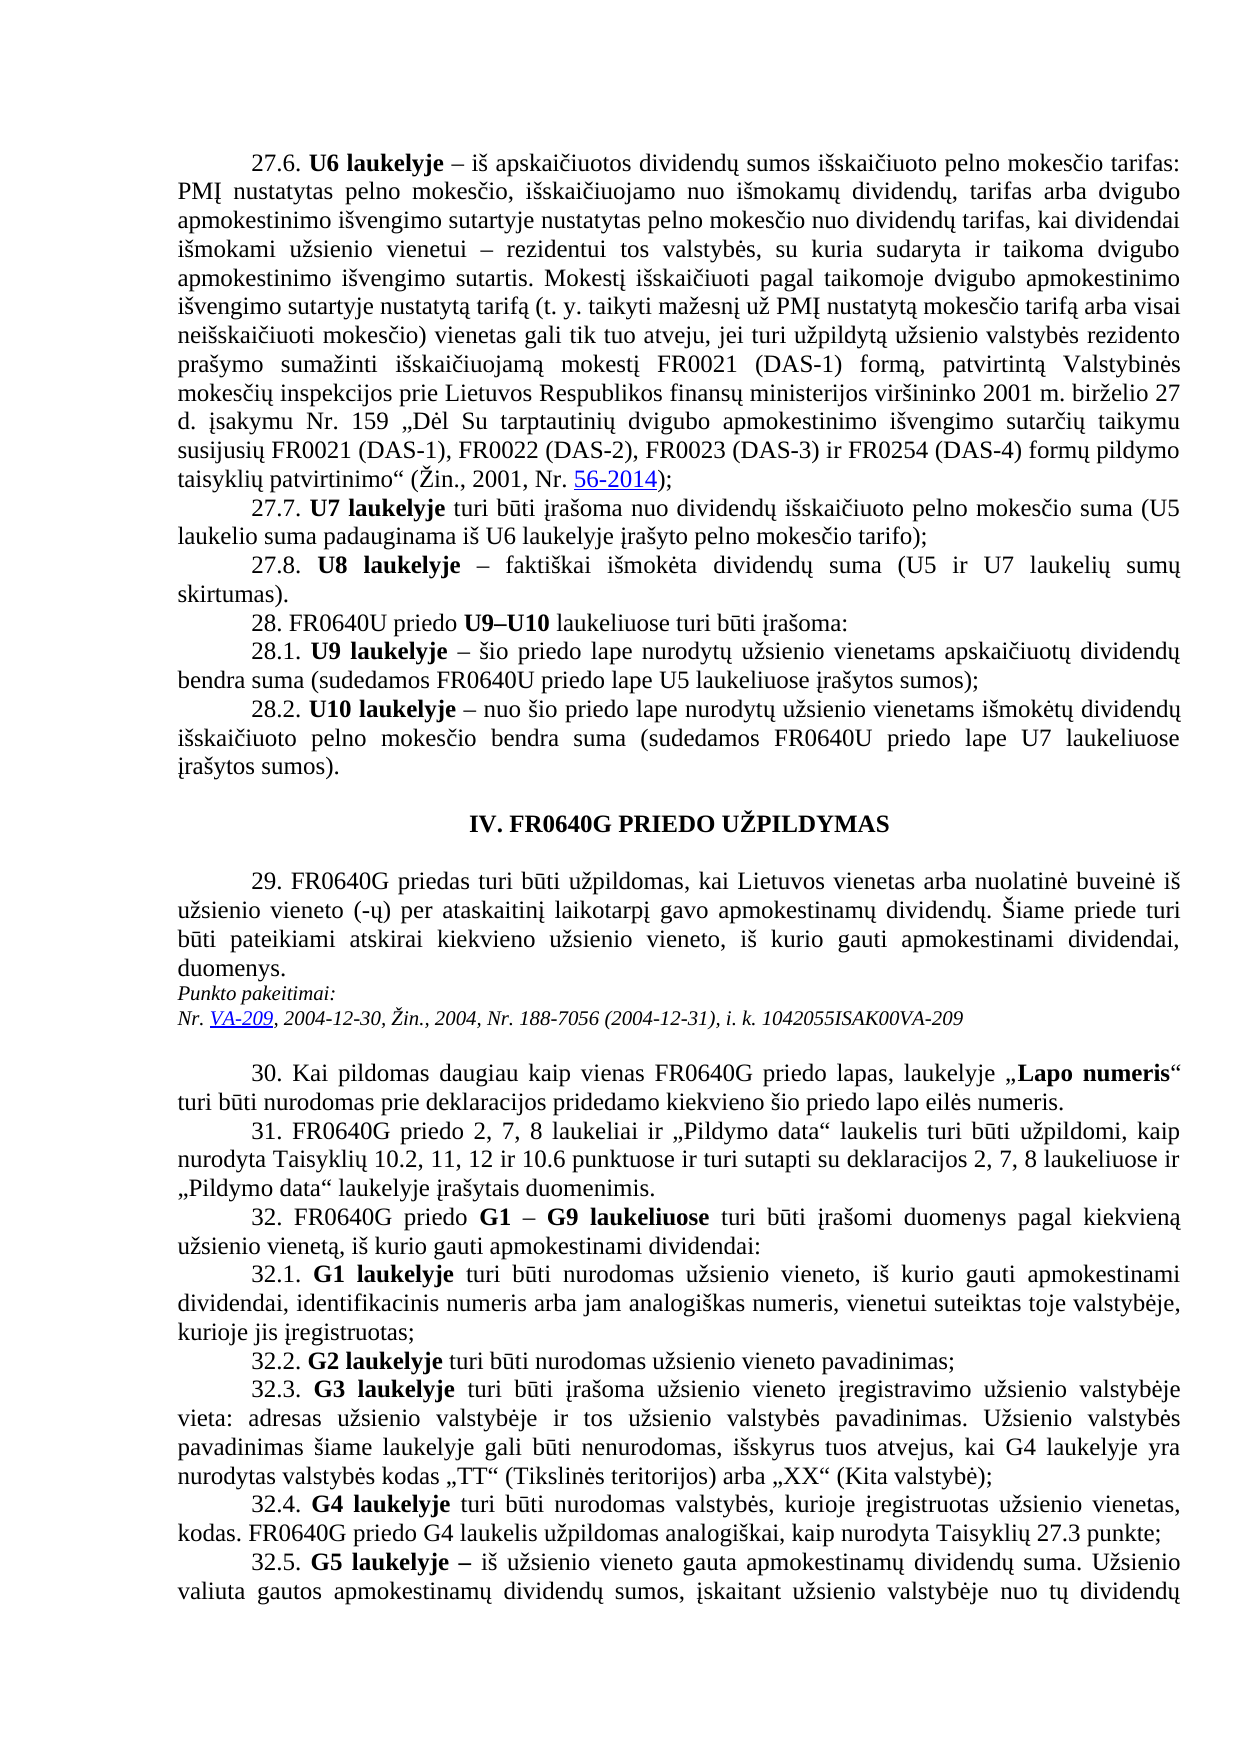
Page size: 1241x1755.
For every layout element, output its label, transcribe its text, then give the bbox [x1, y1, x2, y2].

text Nr. VA-209, 2004-12-30, Žin., 2004, Nr. 188-7056 (2004-12-31), i. k. 1042055ISAK00VA-209 [177, 1005, 1181, 1029]
text 32.2. G2 laukelyje turi būti nurodomas užsienio vieneto pavadinimas; [177, 1346, 1181, 1374]
text 31. FR0640G priedo 2, 7, 8 laukeliai ir „Pildymo data“ laukelis turi būti užpildomi, kaip nurodyta Taisyklių 10.2, 11, 12 ir 10.6 punktuose ir turi sutapti su deklaracijos 2, 7, 8 laukeliuose ir „Pildymo data“ laukelyje įrašytais duomenimis. [177, 1116, 1181, 1202]
text 32.4. G4 laukelyje turi būti nurodomas valstybės, kurioje įregistruotas užsienio vienetas, kodas. FR0640G priedo G4 laukelis užpildomas analogiškai, kaip nurodyta Taisyklių 27.3 punkte; [177, 1489, 1181, 1547]
text 28. FR0640U priedo U9–U10 laukeliuose turi būti įrašoma: [177, 608, 1181, 636]
text 27.6. U6 laukelyje – iš apskaičiuotos dividendų sumos išskaičiuoto pelno mokesčio tarifas: PMĮ nustatytas pelno mokesčio, išskaičiuojamo nuo išmokamų dividendų, tarifas arba dvigubo apmokestinimo išvengimo sutartyje nustatytas pelno mokesčio nuo dividendų tarifas, kai dividendai išmokami užsienio vienetui – rezidentui tos valstybės, su kuria sudaryta ir taikoma dvigubo apmokestinimo išvengimo sutartis. Mokestį išskaičiuoti pagal taikomoje dvigubo apmokestinimo išvengimo sutartyje nustatytą tarifą (t. y. taikyti mažesnį už PMĮ nustatytą mokesčio tarifą arba visai neišskaičiuoti mokesčio) vienetas gali tik tuo atveju, jei turi užpildytą užsienio valstybės rezidento prašymo sumažinti išskaičiuojamą mokestį FR0021 (DAS-1) formą, patvirtintą Valstybinės mokesčių inspekcijos prie Lietuvos Respublikos finansų ministerijos viršininko 2001 m. birželio 27 d. įsakymu Nr. 159 „Dėl Su tarptautinių dvigubo apmokestinimo išvengimo sutarčių taikymu susijusių FR0021 (DAS-1), FR0022 (DAS-2), FR0023 (DAS-3) ir FR0254 (DAS-4) formų pildymo taisyklių patvirtinimo“ (Žin., 2001, Nr. 56-2014); [177, 148, 1181, 493]
text 32. FR0640G priedo G1 – G9 laukeliuose turi būti įrašomi duomenys pagal kiekvieną užsienio vienetą, iš kurio gauti apmokestinami dividendai: [177, 1202, 1181, 1259]
text 29. FR0640G priedas turi būti užpildomas, kai Lietuvos vienetas arba nuolatinė buveinė iš užsienio vieneto (-ų) per ataskaitinį laikotarpį gavo apmokestinamų dividendų. Šiame priede turi būti pateikiami atskirai kiekvieno užsienio vieneto, iš kurio gauti apmokestinami dividendai, duomenys. [177, 866, 1181, 981]
text Punkto pakeitimai: [177, 981, 1181, 1005]
text 30. Kai pildomas daugiau kaip vienas FR0640G priedo lapas, laukelyje „Lapo numeris“ turi būti nurodomas prie deklaracijos pridedamo kiekvieno šio priedo lapo eilės numeris. [177, 1058, 1181, 1116]
text 27.8. U8 laukelyje – faktiškai išmokėta dividendų suma (U5 ir U7 laukelių sumų skirtumas). [177, 550, 1181, 608]
text 28.2. U10 laukelyje – nuo šio priedo lape nurodytų užsienio vienetams išmokėtų dividendų išskaičiuoto pelno mokesčio bendra suma (sudedamos FR0640U priedo lape U7 laukeliuose įrašytos sumos). [177, 694, 1181, 780]
text 32.1. G1 laukelyje turi būti nurodomas užsienio vieneto, iš kurio gauti apmokestinami dividendai, identifikacinis numeris arba jam analogiškas numeris, vienetui suteiktas toje valstybėje, kurioje jis įregistruotas; [177, 1259, 1181, 1346]
text 27.7. U7 laukelyje turi būti įrašoma nuo dividendų išskaičiuoto pelno mokesčio suma (U5 laukelio suma padauginama iš U6 laukelyje įrašyto pelno mokesčio tarifo); [177, 493, 1181, 550]
text 32.3. G3 laukelyje turi būti įrašoma užsienio vieneto įregistravimo užsienio valstybėje vieta: adresas užsienio valstybėje ir tos užsienio valstybės pavadinimas. Užsienio valstybės pavadinimas šiame laukelyje gali būti nenurodomas, išskyrus tuos atvejus, kai G4 laukelyje yra nurodytas valstybės kodas „TT“ (Tikslinės teritorijos) arba „XX“ (Kita valstybė); [177, 1374, 1181, 1489]
text IV. FR0640G PRIEDO UŽPILDYMAS [177, 809, 1181, 838]
text 28.1. U9 laukelyje – šio priedo lape nurodytų užsienio vienetams apskaičiuotų dividendų bendra suma (sudedamos FR0640U priedo lape U5 laukeliuose įrašytos sumos); [177, 636, 1181, 694]
text 32.5. G5 laukelyje – iš užsienio vieneto gauta apmokestinamų dividendų suma. Užsienio valiuta gautos apmokestinamų dividendų sumos, įskaitant užsienio valstybėje nuo tų dividendų [177, 1547, 1181, 1604]
